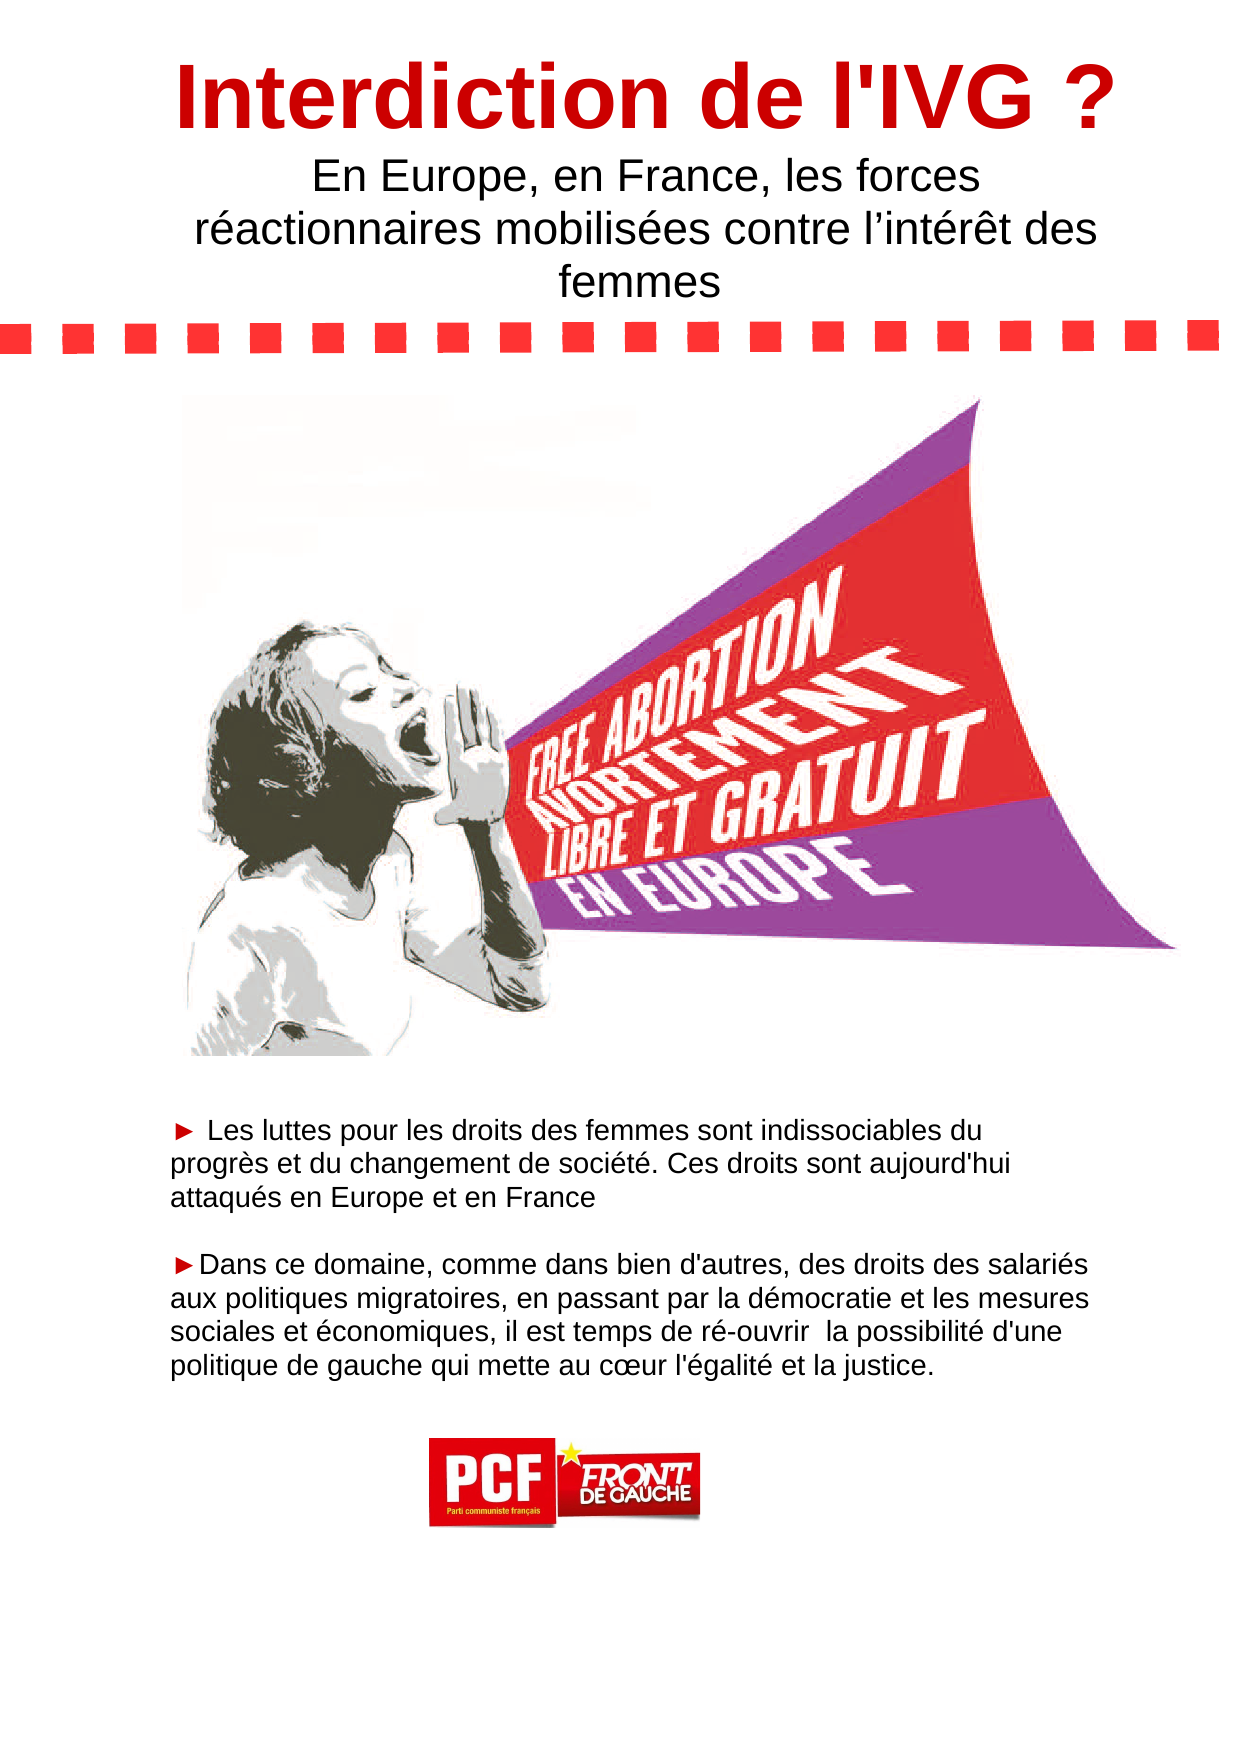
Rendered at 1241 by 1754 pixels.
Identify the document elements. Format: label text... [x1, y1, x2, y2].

text ► Les luttes pour les droits des femmes sont indissociables du progrès et du changement de société. Ces droits sont aujourd'hui attaqués en Europe et en France [170, 1113, 1081, 1213]
text ►Dans ce domaine, comme dans bien d'autres, des droits des salariés aux politiques migratoires, en passant par la démocratie et les mesures sociales et économiques, il est temps de ré-ouvrir la possibilité d'une politique de gauche qui mette au cœur l'égalité et la justice. [170, 1247, 1122, 1381]
picture [429, 1438, 701, 1528]
text En Europe, en France, les forces réactionnaires mobilisées contre l’intérêt des femmes [170, 149, 1122, 307]
text Interdiction de l'IVG ? [170, 43, 1122, 149]
